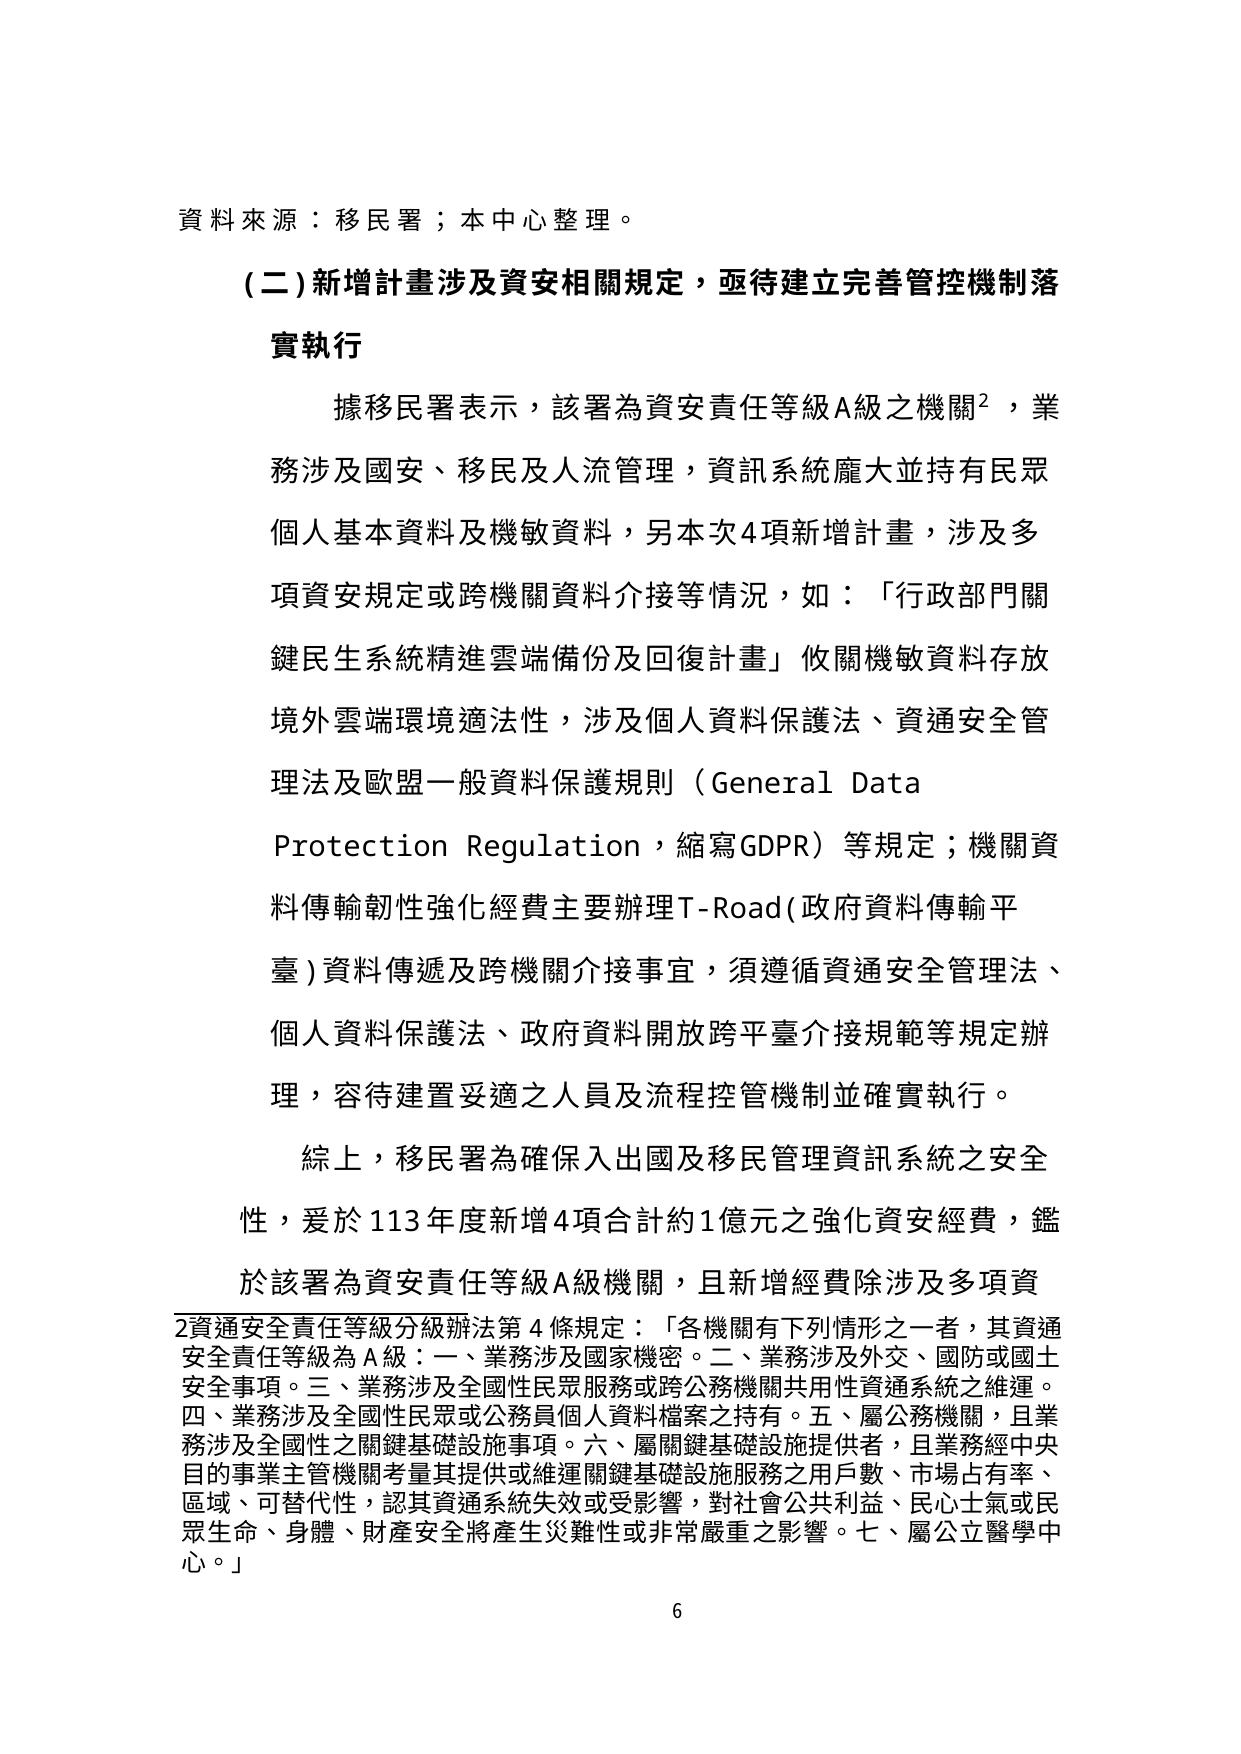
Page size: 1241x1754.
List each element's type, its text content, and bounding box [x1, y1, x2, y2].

text 資通安全責任等級分級辦法第4條規定：「各機關有下列情形之一者，其資通安全責任等級為A級：一、業務涉及國家機密。二、業務涉及外交、國防或國土安全事項。三、業務涉及全國性民眾服務或跨公務機關共用性資通系統之維運。四、業務涉及全國性民眾或公務員個人資料檔案之持有。五、屬公務機關，且業務涉及全國性之關鍵基礎設施事項。六、屬關鍵基礎設施提供者，且業務經中央目的事業主管機關考量其提供或維運關鍵基礎設施服務之用戶數、市場占有率、區域、可替代性，認其資通系統失效或受影響，對社會公共利益、民心士氣或民眾生命、身體、財產安全將產生災難性或非常嚴重之影響。七、屬公立醫學中心。」 [174, 1314, 1063, 1577]
text (二)新增計畫涉及資安相關規定，亟待建立完善管控機制落實執行 [234, 240, 1061, 365]
text 綜上，移民署為確保入出國及移民管理資訊系統之安全性，爰於113年度新增4項合計約1億元之強化資安經費，鑑於該署為資安責任等級A級機關，且新增經費除涉及多項資 [234, 1115, 1061, 1302]
text 資料來源：移民署；本中心整理。 [176, 177, 1061, 240]
text 據移民署表示，該署為資安責任等級A級之機關，業務涉及國安、移民及人流管理，資訊系統龐大並持有民眾個人基本資料及機敏資料，另本次4項新增計畫，涉及多項資安規定或跨機關資料介接等情況，如：「行政部門關鍵民生系統精進雲端備份及回復計畫」攸關機敏資料存放境外雲端環境適法性，涉及個人資料保護法、資通安全管理法及歐盟一般資料保護規則（General Data Protection Regulation，縮寫GDPR）等規定；機關資料傳輸韌性強化經費主要辦理T-Road(政府資料傳輸平臺)資料傳遞及跨機關介接事宜，須遵循資通安全管理法、個人資料保護法、政府資料開放跨平臺介接規範等規定辦理，容待建置妥適之人員及流程控管機制並確實執行。 [264, 365, 1061, 1115]
